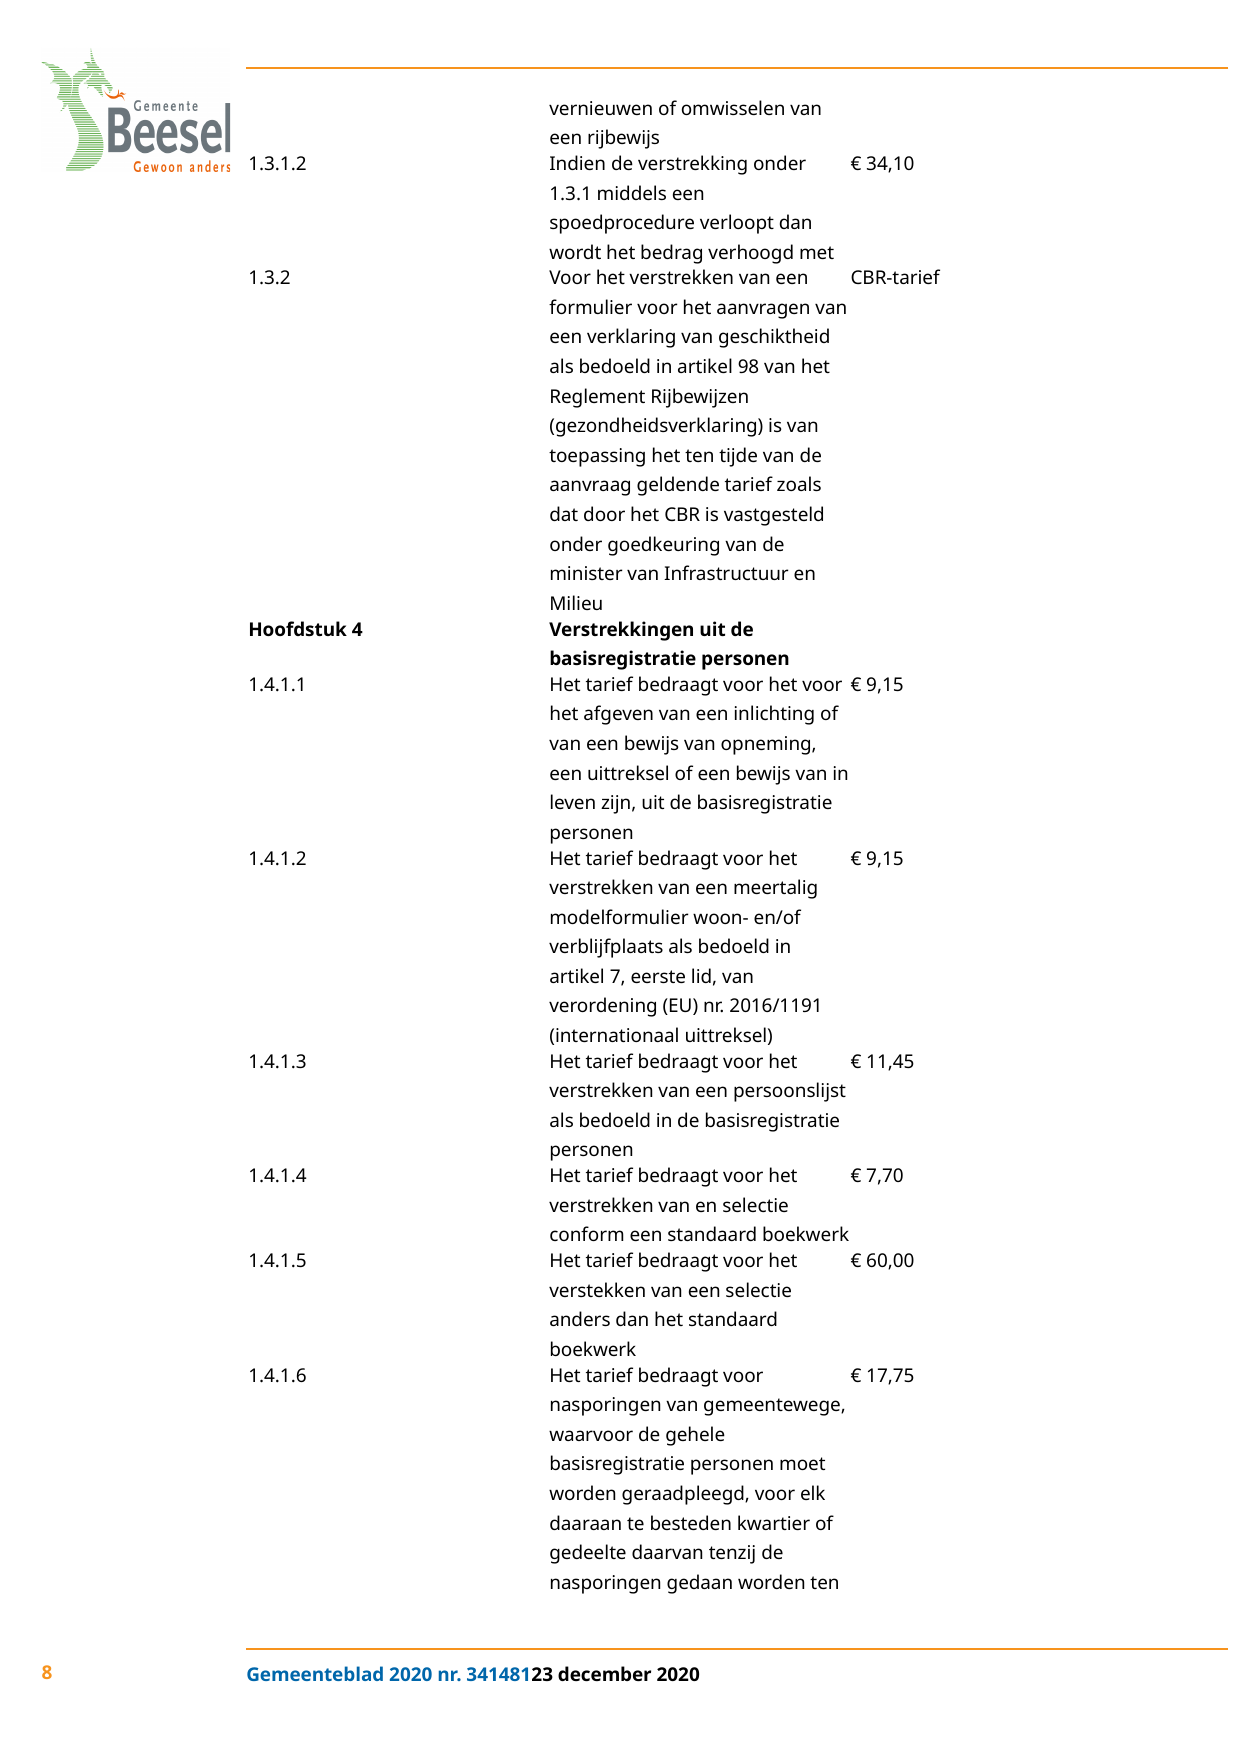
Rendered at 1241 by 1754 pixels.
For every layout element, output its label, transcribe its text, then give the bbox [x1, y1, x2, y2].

table_cell Verstrekkingen uit de basisregistratie personen [549, 616, 850, 671]
table_cell Indien de verstrekking onder 1.3.1 middels een spoedprocedure verloopt dan wordt het bedrag verhoogd met [549, 150, 850, 264]
table_cell € 7,70 [850, 1163, 1152, 1247]
picture [41, 47, 231, 172]
table_cell € 17,75 [850, 1362, 1152, 1594]
table_cell 1.4.1.2 [248, 845, 549, 1048]
table_cell Het tarief bedraagt voor het verstekken van een selectie anders dan het standaard boekwerk [549, 1247, 850, 1362]
table_cell Het tarief bedraagt voor het verstrekken van een persoonslijst als bedoeld in de basisregistratie personen [549, 1048, 850, 1162]
table_cell Voor het verstrekken van een formulier voor het aanvragen van een verklaring van geschiktheid als bedoeld in artikel 98 van het Reglement Rijbewijzen (gezondheidsverklaring) is van toepassing het ten tijde van de aanvraag geldende tarief zoals dat door het CBR is vastgesteld onder goedkeuring van de minister van Infrastructuur en Milieu [549, 265, 850, 616]
table_cell [850, 616, 1152, 671]
table_cell Het tarief bedraagt voor nasporingen van gemeentewege, waarvoor de gehele basisregistratie personen moet worden geraadpleegd, voor elk daaraan te besteden kwartier of gedeelte daarvan tenzij de nasporingen gedaan worden ten [549, 1362, 850, 1594]
table_cell 1.3.2 [248, 265, 549, 616]
table_cell [248, 95, 549, 150]
table_cell € 34,10 [850, 150, 1152, 264]
table_cell [850, 95, 1152, 150]
table_cell 1.4.1.4 [248, 1163, 549, 1247]
table_cell 1.4.1.5 [248, 1247, 549, 1362]
table_cell CBR-tarief [850, 265, 1152, 616]
table_cell 1.3.1.2 [248, 150, 549, 264]
table_cell 1.4.1.1 [248, 671, 549, 845]
table_cell Het tarief bedraagt voor het voor het afgeven van een inlichting of van een bewijs van opneming, een uittreksel of een bewijs van in leven zijn, uit de basisregistratie personen [549, 671, 850, 845]
table_cell € 60,00 [850, 1247, 1152, 1362]
table_cell vernieuwen of omwisselen van een rijbewijs [549, 95, 850, 150]
table_cell Het tarief bedraagt voor het verstrekken van en selectie conform een standaard boekwerk [549, 1163, 850, 1247]
table_cell 1.4.1.6 [248, 1362, 549, 1594]
table_cell € 9,15 [850, 671, 1152, 845]
table_cell € 9,15 [850, 845, 1152, 1048]
table_cell 1.4.1.3 [248, 1048, 549, 1162]
table_cell Hoofdstuk 4 [248, 616, 549, 671]
table_cell € 11,45 [850, 1048, 1152, 1162]
table_cell Het tarief bedraagt voor het verstrekken van een meertalig modelformulier woon- en/of verblijfplaats als bedoeld in artikel 7, eerste lid, van verordening (EU) nr. 2016/1191 (internationaal uittreksel) [549, 845, 850, 1048]
